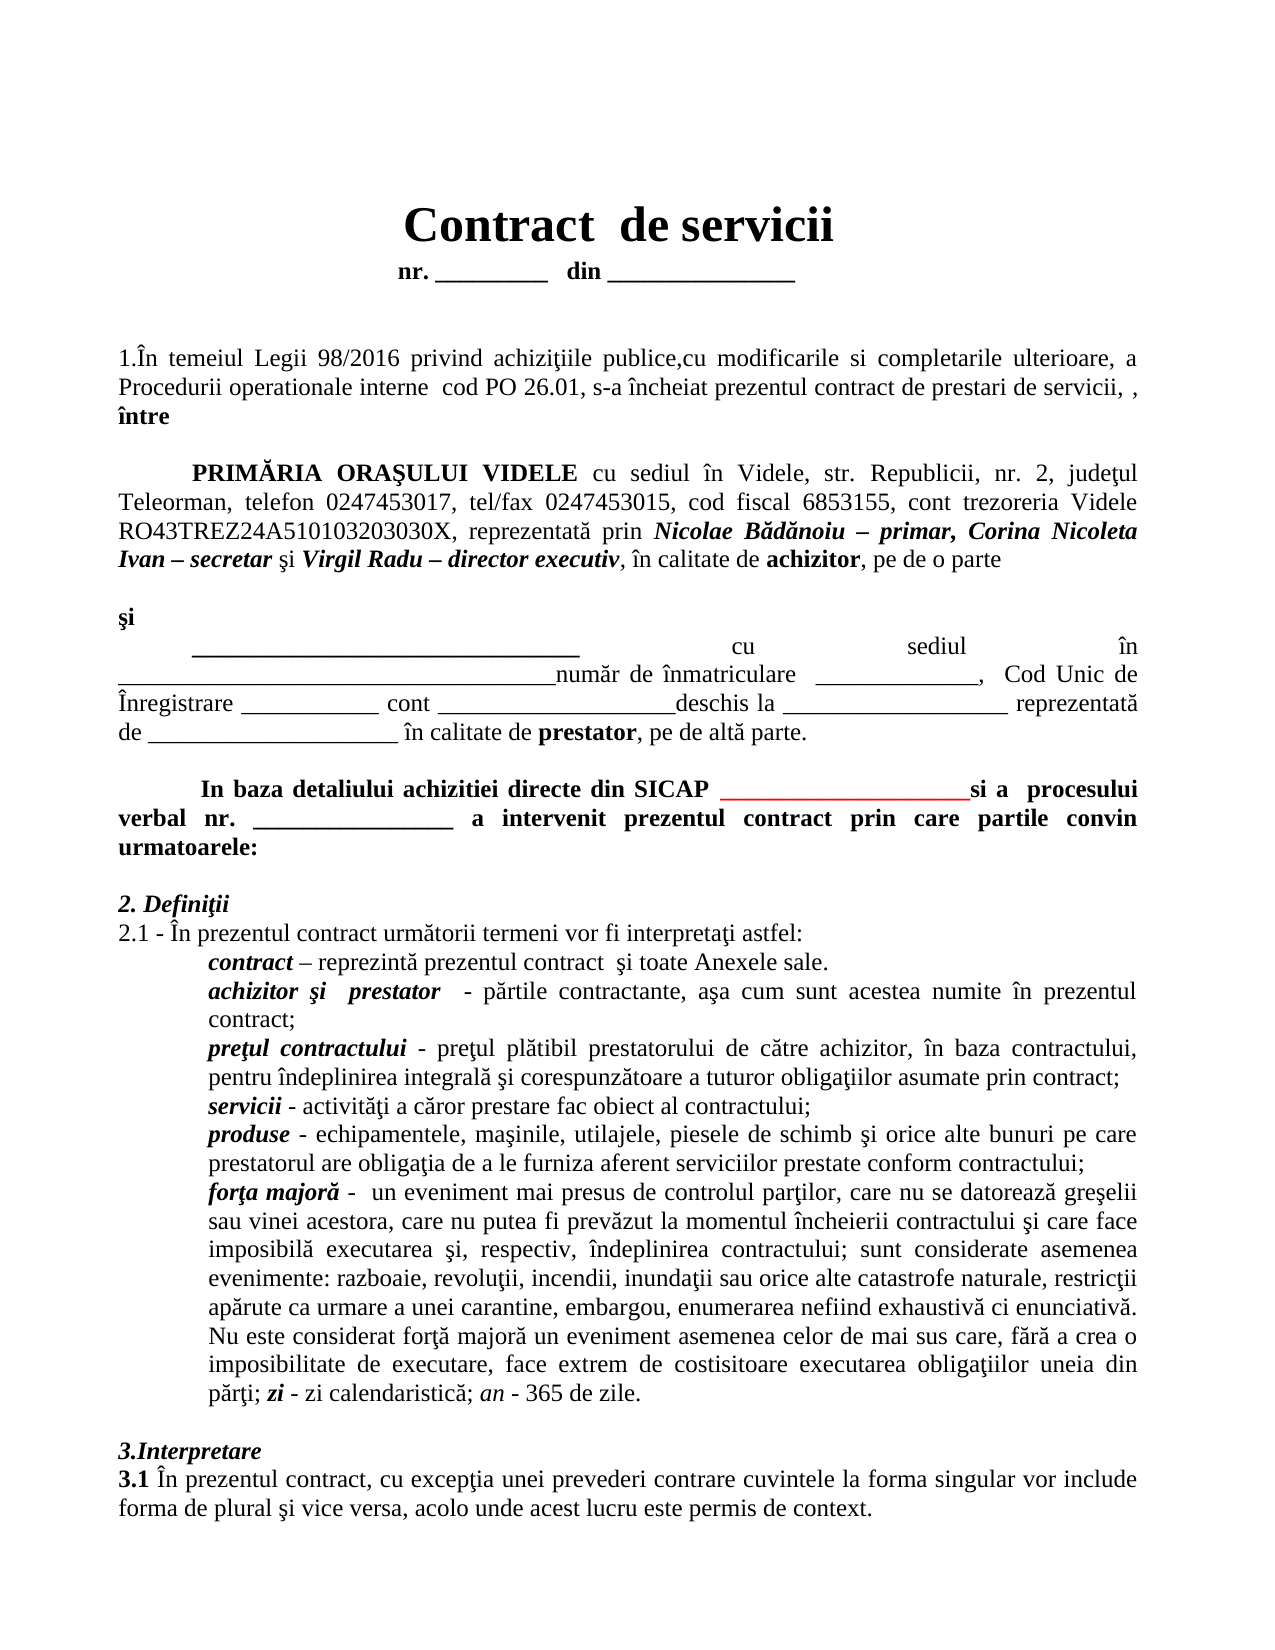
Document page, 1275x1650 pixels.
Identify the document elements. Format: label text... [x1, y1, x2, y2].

text 2.1 - În prezentul contract următorii termeni vor fi interpretaţi astfel: [118, 918, 1138, 947]
text contract – reprezintă prezentul contract şi toate Anexele sale. [208, 947, 1138, 976]
text 2. Definiţii [118, 889, 1138, 918]
text _______________________________ cu sediul în ___________________________________număr de înmatriculare _____________, Cod Unic de Înregistrare ___________ cont ___________________deschis la __________________ reprezentată de ____________________ în calitate de prestator, pe de altă parte. [118, 631, 1138, 746]
text 1.În temeiul Legii 98/2016 privind achiziţiile publice,cu modificarile si completarile ulterioare, a Procedurii operationale interne cod PO 26.01, s-a încheiat prezentul contract de prestari de servicii, , între [118, 343, 1138, 429]
text preţul contractului - preţul plătibil prestatorului de către achizitor, în baza contractului, pentru îndeplinirea integrală şi corespunzătoare a tuturor obligaţiilor asumate prin contract; [208, 1033, 1138, 1091]
text 3.1 În prezentul contract, cu excepţia unei prevederi contrare cuvintele la forma singular vor include forma de plural şi vice versa, acolo unde acest lucru este permis de context. [118, 1464, 1138, 1522]
text Contract de servicii [118, 195, 1119, 252]
text 3.Interpretare [118, 1436, 1138, 1464]
text PRIMĂRIA ORAŞULUI VIDELE cu sediul în Videle, str. Republicii, nr. 2, judeţul Teleorman, telefon 0247453017, tel/fax 0247453015, cod fiscal 6853155, cont trezoreria Videle RO43TREZ24A510103203030X, reprezentată prin Nicolae Bădănoiu – primar, Corina Nicoleta Ivan – secretar şi Virgil Radu – director executiv, în calitate de achizitor, pe de o parte [118, 458, 1138, 573]
text şi [118, 602, 1138, 631]
text nr. _________ din _______________ [339, 252, 1157, 286]
text produse - echipamentele, maşinile, utilajele, piesele de schimb şi orice alte bunuri pe care prestatorul are obligaţia de a le furniza aferent serviciilor prestate conform contractului; [208, 1119, 1138, 1177]
text achizitor şi prestator - părtile contractante, aşa cum sunt acestea numite în prezentul contract; [208, 976, 1138, 1033]
text forţa majoră - un eveniment mai presus de controlul parţilor, care nu se datorează greşelii sau vinei acestora, care nu putea fi prevăzut la momentul încheierii contractului şi care face imposibilă executarea şi, respectiv, îndeplinirea contractului; sunt considerate asemenea evenimente: razboaie, revoluţii, incendii, inundaţii sau orice alte catastrofe naturale, restricţii apărute ca urmare a unei carantine, embargou, enumerarea nefiind exhaustivă ci enunciativă. Nu este considerat forţă majoră un eveniment asemenea celor de mai sus care, fără a crea o imposibilitate de executare, face extrem de costisitoare executarea obligaţiilor uneia din părţi; zi - zi calendaristică; an - 365 de zile. [208, 1177, 1138, 1407]
text In baza detaliului achizitiei directe din SICAP ____________________si a procesului verbal nr. ________________ a intervenit prezentul contract prin care partile convin urmatoarele: [118, 774, 1138, 861]
text servicii - activităţi a căror prestare fac obiect al contractului; [208, 1091, 1138, 1119]
